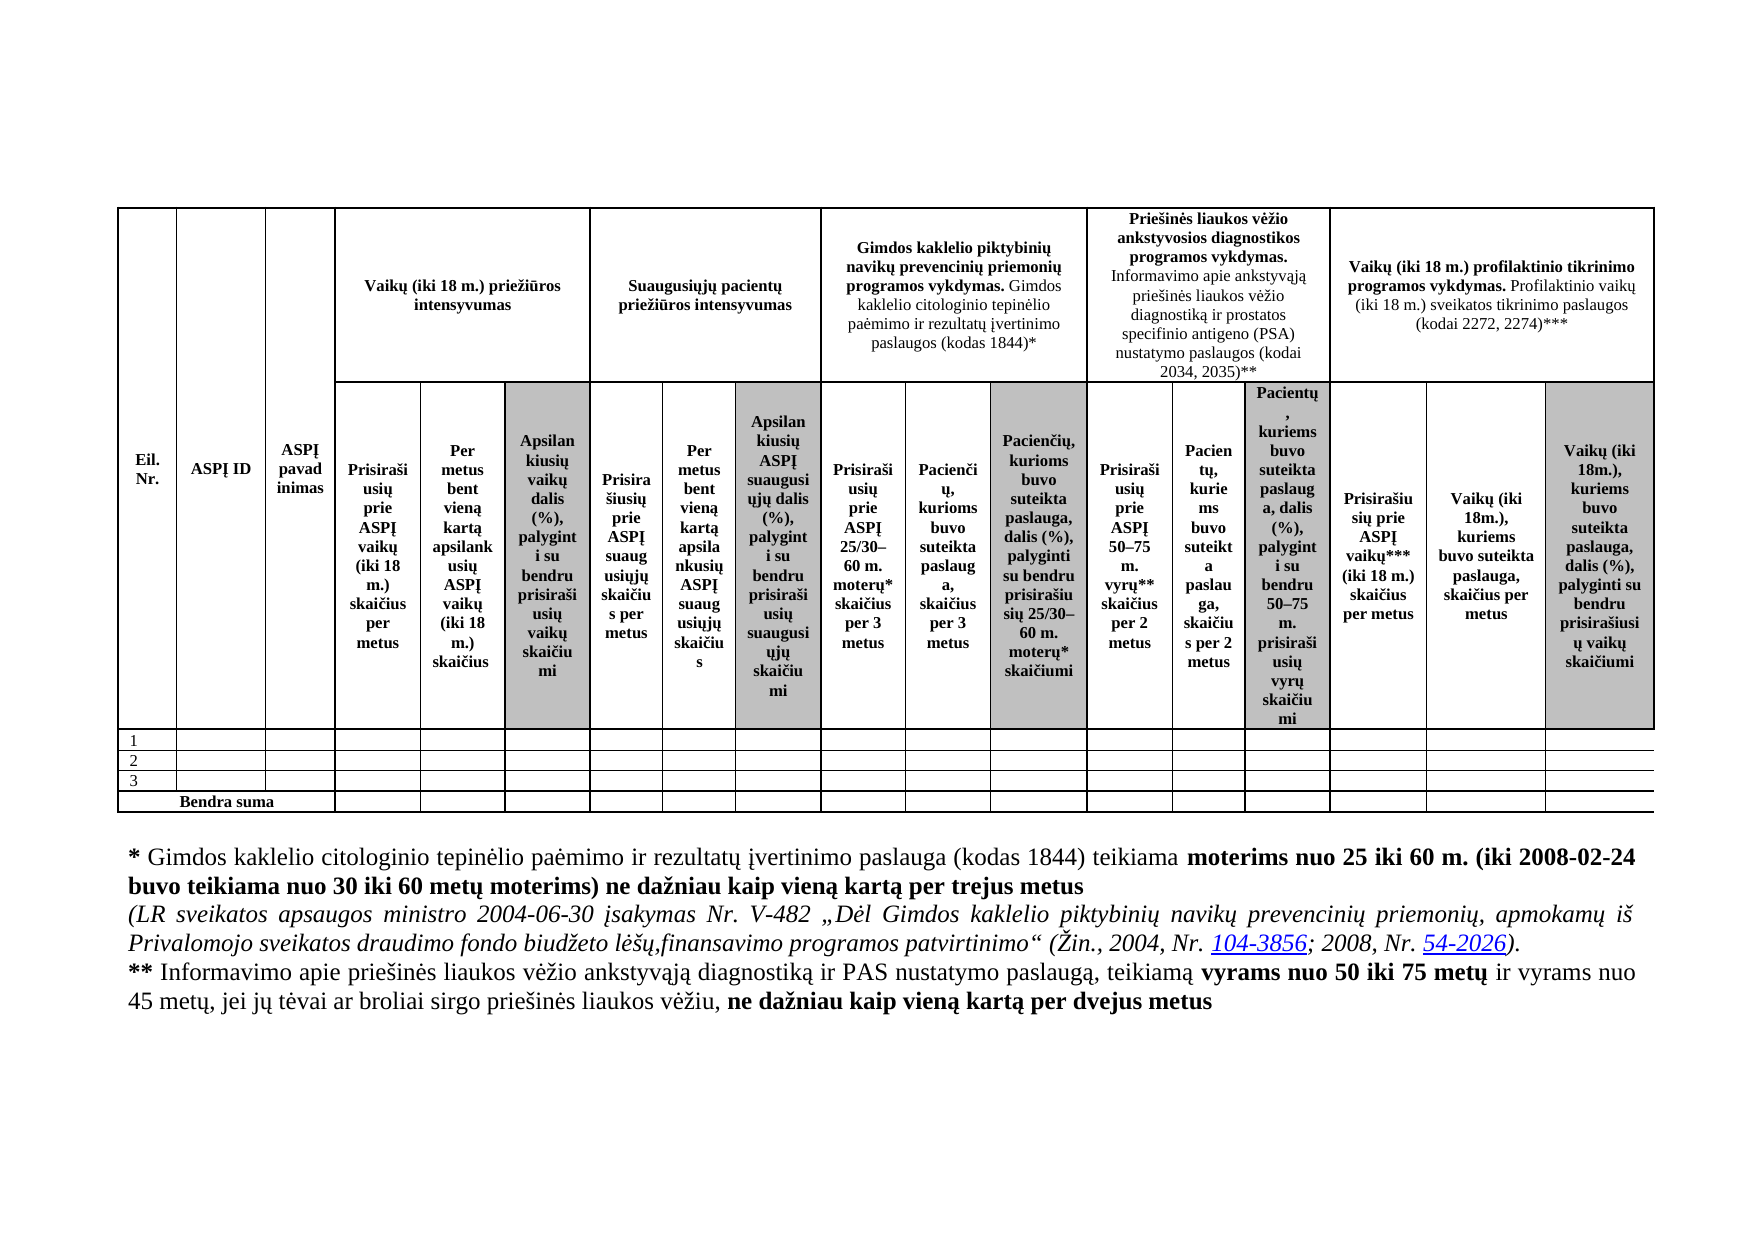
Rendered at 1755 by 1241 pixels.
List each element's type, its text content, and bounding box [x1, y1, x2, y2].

table_cell [1546, 792, 1653, 811]
table_cell [266, 751, 334, 770]
table_cell [991, 730, 1086, 749]
table_cell [1173, 751, 1244, 770]
table_cell [1427, 771, 1545, 790]
table_cell [177, 771, 265, 790]
table_cell [1546, 771, 1653, 790]
table_cell [336, 751, 420, 770]
table_cell [1173, 792, 1244, 811]
table_cell [1331, 751, 1426, 770]
table_cell [421, 771, 504, 790]
table_cell Apsilankiusių ASPĮ suaugusiųjų dalis (%), palyginti su bendru prisirašiusių suaugusiųjų skaičiumi [736, 383, 820, 728]
table_cell [906, 792, 990, 811]
table_cell [1088, 751, 1172, 770]
table_cell [663, 730, 735, 749]
table_cell Pacientų, kuriems buvo suteikta paslauga, dalis (%), palyginti su bendru 50–75 m. prisirašiusių vyrų skaičiumi [1246, 383, 1329, 728]
table_header ASPĮ ID [177, 209, 265, 728]
text * Gimdos kaklelio citologinio tepinėlio paėmimo ir rezultatų įvertinimo paslauga (kodas 1844) teikiama moterims nuo 25 iki 60 m. (iki 2008-02-24 buvo teikiama nuo 30 iki 60 metų moterims) ne dažniau kaip vieną kartą per trejus metus [128, 842, 1636, 899]
table_cell [266, 771, 334, 790]
table_cell Prisirašiusių prie ASPĮ vaikų*** (iki 18 m.) skaičius per metus [1331, 383, 1426, 728]
table_cell Per metus bent vieną kartą apsilankusių ASPĮ vaikų (iki 18 m.) skaičius [421, 383, 504, 728]
table_cell [506, 771, 589, 790]
table_cell [906, 751, 990, 770]
table_cell [906, 730, 990, 749]
table_cell Prisirašiusių prie ASPĮ 50–75 m. vyrų** skaičius per 2 metus [1088, 383, 1172, 728]
table_cell Apsilankiusių vaikų dalis (%), palyginti su bendru prisirašiusių vaikų skaičiumi [506, 383, 589, 728]
table_cell [736, 771, 820, 790]
table_cell [1331, 771, 1426, 790]
table_header Gimdos kaklelio piktybinių navikų prevencinių priemonių programos vykdymas. Gimdos kaklelio citologinio tepinėlio paėmimo ir rezultatų įvertinimo paslaugos (kodas 1844)* [822, 209, 1086, 381]
table_cell [991, 792, 1086, 811]
table_header Eil. Nr. [119, 209, 176, 728]
table_cell [663, 771, 735, 790]
table_cell [1088, 792, 1172, 811]
table_cell [1427, 751, 1545, 770]
table_cell [591, 751, 662, 770]
table_cell [663, 792, 735, 811]
table_cell Bendra suma [119, 792, 334, 811]
table_cell [266, 730, 334, 749]
table_cell [822, 751, 905, 770]
table_cell [591, 771, 662, 790]
table_cell [336, 730, 420, 749]
table_cell [1088, 771, 1172, 790]
table_cell [906, 771, 990, 790]
table_cell [1173, 730, 1244, 749]
table_cell [1246, 751, 1329, 770]
table_cell [822, 792, 905, 811]
table_cell [421, 730, 504, 749]
table_cell Prisirašiusių prie ASPĮ 25/30–60 m. moterų* skaičius per 3 metus [822, 383, 905, 728]
table_cell [1546, 751, 1653, 770]
table_cell [591, 730, 662, 749]
table_header Vaikų (iki 18 m.) profilaktinio tikrinimo programos vykdymas. Profilaktinio vaikų (iki 18 m.) sveikatos tikrinimo paslaugos (kodai 2272, 2274)*** [1331, 209, 1653, 381]
table_cell [177, 730, 265, 749]
table_header Suaugusiųjų pacientų priežiūros intensyvumas [591, 209, 820, 381]
table_cell [736, 730, 820, 749]
table_cell [1246, 730, 1329, 749]
table_cell Vaikų (iki 18m.), kuriems buvo suteikta paslauga, skaičius per metus [1427, 383, 1545, 728]
table_cell [1173, 771, 1244, 790]
table_cell [336, 771, 420, 790]
table_cell [1427, 792, 1545, 811]
table_cell [1427, 730, 1545, 749]
table_cell Pacienčių, kurioms buvo suteikta paslauga, skaičius per 3 metus [906, 383, 990, 728]
text ** Informavimo apie priešinės liaukos vėžio ankstyvąją diagnostiką ir PAS nustatymo paslaugą, teikiamą vyrams nuo 50 iki 75 metų ir vyrams nuo 45 metų, jei jų tėvai ar broliai sirgo priešinės liaukos vėžiu, ne dažniau kaip vieną kartą per dvejus metus [128, 957, 1636, 1014]
table_cell 3 [119, 771, 176, 790]
table_cell [1246, 792, 1329, 811]
table_cell [1088, 730, 1172, 749]
table_cell 1 [119, 730, 176, 749]
table_cell [506, 751, 589, 770]
table_cell [991, 771, 1086, 790]
table_cell [1331, 730, 1426, 749]
table_cell 2 [119, 751, 176, 770]
table_cell Prisirašiusių prie ASPĮ vaikų (iki 18 m.) skaičius per metus [336, 383, 420, 728]
table_cell [1546, 730, 1653, 749]
table_cell [736, 792, 820, 811]
table_cell [591, 792, 662, 811]
table_header Priešinės liaukos vėžio ankstyvosios diagnostikos programos vykdymas. Informavimo apie ankstyvąją priešinės liaukos vėžio diagnostiką ir prostatos specifinio antigeno (PSA) nustatymo paslaugos (kodai 2034, 2035)** [1088, 209, 1329, 381]
table_cell Per metus bent vieną kartą apsilankusių ASPĮ suaugusiųjų skaičius [663, 383, 735, 728]
table_cell Prisirašiusių prie ASPĮ suaugusiųjų skaičius per metus [591, 383, 662, 728]
table_cell [1331, 792, 1426, 811]
table_cell Pacienčių, kurioms buvo suteikta paslauga, dalis (%), palyginti su bendru prisirašiusių 25/30–60 m. moterų* skaičiumi [991, 383, 1086, 728]
table_cell [336, 792, 420, 811]
table_cell [822, 730, 905, 749]
table_cell Vaikų (iki 18m.), kuriems buvo suteikta paslauga, dalis (%), palyginti su bendru prisirašiusių vaikų skaičiumi [1546, 383, 1653, 728]
table_cell [506, 730, 589, 749]
table_cell [177, 751, 265, 770]
table_header ASPĮ pavadinimas [266, 209, 334, 728]
table_cell [991, 751, 1086, 770]
table_cell [822, 771, 905, 790]
table_cell [736, 751, 820, 770]
table_cell [421, 751, 504, 770]
table_cell [1246, 771, 1329, 790]
text (LR sveikatos apsaugos ministro 2004-06-30 įsakymas Nr. V-482 „Dėl Gimdos kaklelio piktybinių navikų prevencinių priemonių, apmokamų iš Privalomojo sveikatos draudimo fondo biudžeto lėšų,finansavimo programos patvirtinimo“ (Žin., 2004, Nr. 104-3856; 2008, Nr. 54-2026). [128, 899, 1636, 957]
table_header Vaikų (iki 18 m.) priežiūros intensyvumas [336, 209, 589, 381]
table_cell Pacientų, kuriems buvo suteikta paslauga, skaičius per 2 metus [1173, 383, 1244, 728]
table_cell [663, 751, 735, 770]
table_cell [421, 792, 504, 811]
table_cell [506, 792, 589, 811]
